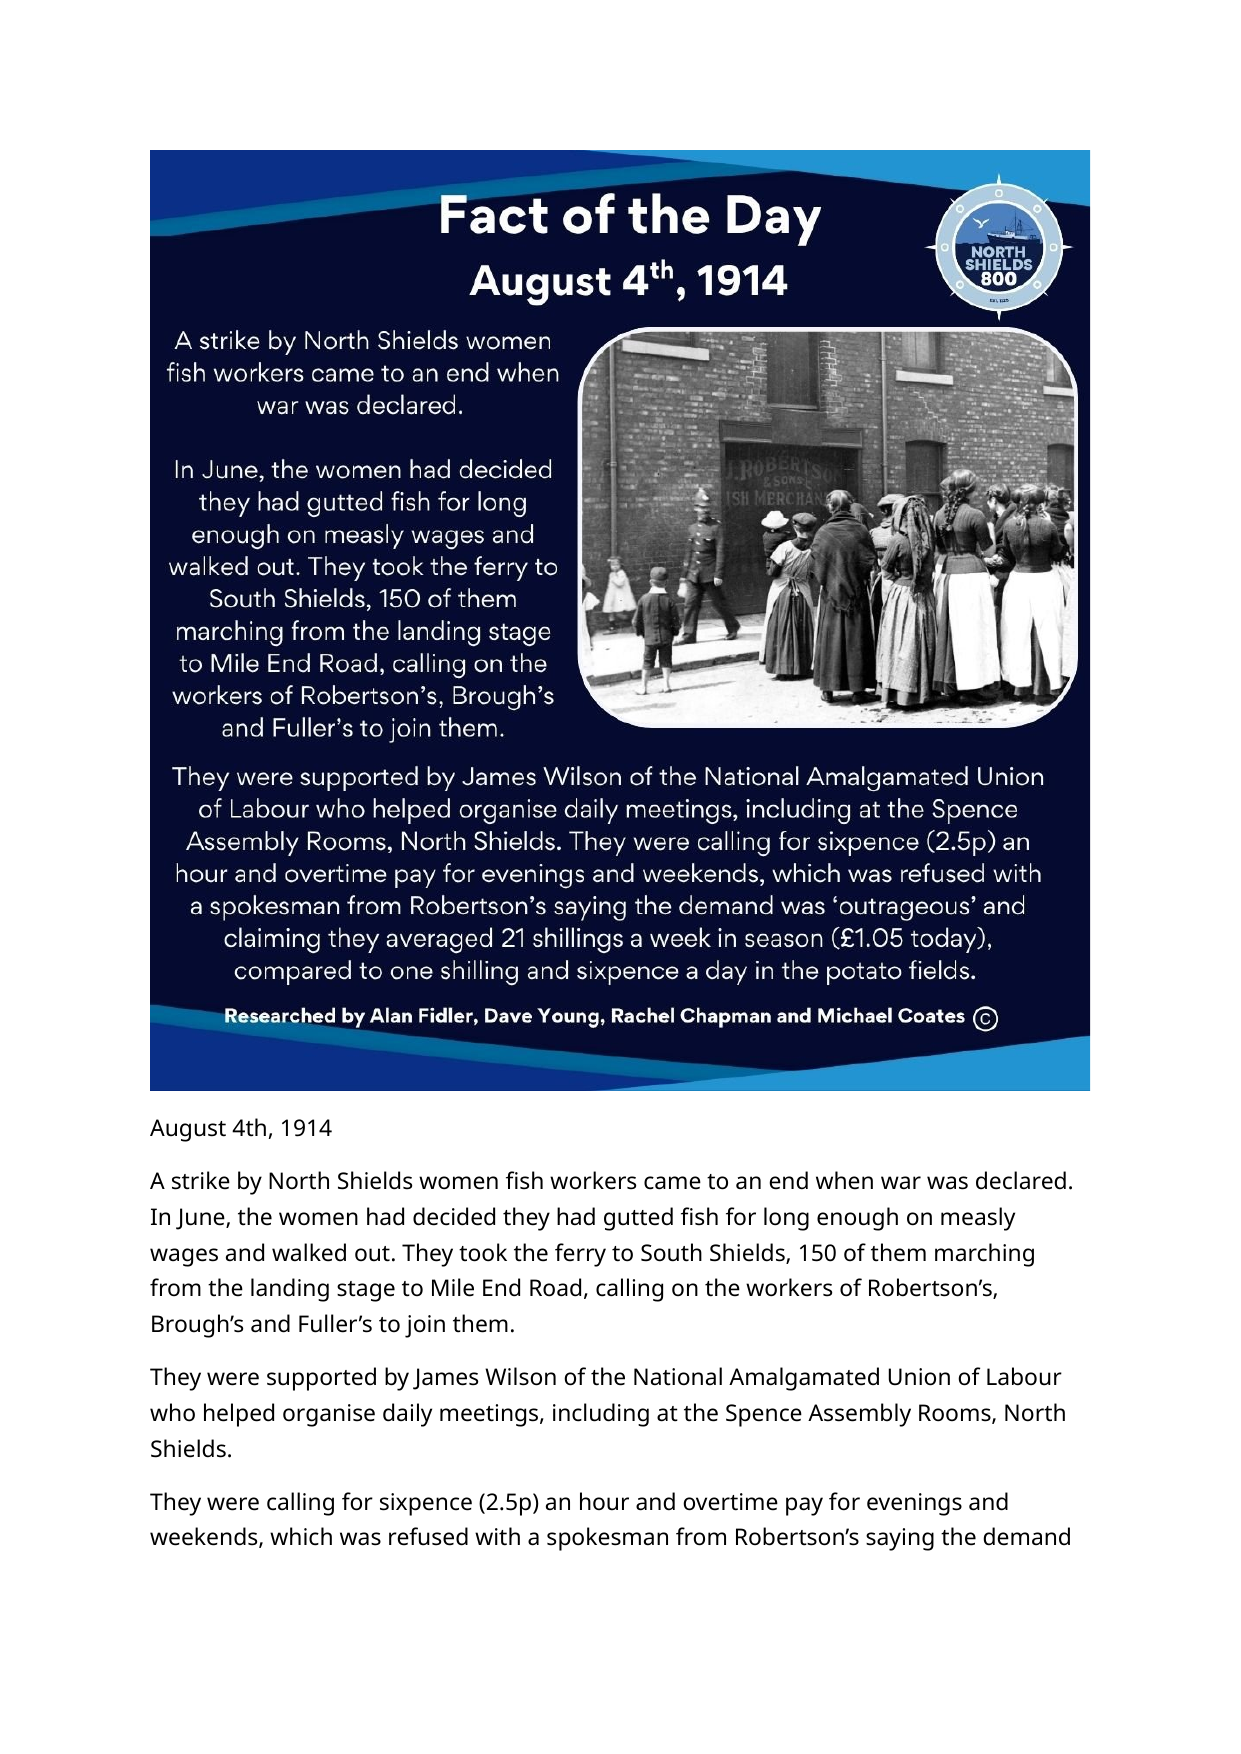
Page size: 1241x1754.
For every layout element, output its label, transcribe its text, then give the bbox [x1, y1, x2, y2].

text They were calling for sixpence (2.5p) an hour and overtime pay for evenings and weekends, which was refused with a spokesman from Robertson’s saying the demand [150, 1485, 1090, 1553]
text August 4th, 1914 [150, 1112, 1090, 1143]
text They were supported by James Wilson of the National Amalgamated Union of Labour who helped organise daily meetings, including at the Spence Assembly Rooms, North Shields. [150, 1361, 1090, 1464]
text A strike by North Shields women fish workers came to an end when war was declared. In June, the women had decided they had gutted fish for long enough on measly wages and walked out. They took the ferry to South Shields, 150 of them marching from the landing stage to Mile End Road, calling on the workers of Robertson’s, Brough’s and Fuller’s to join them. [150, 1164, 1090, 1339]
